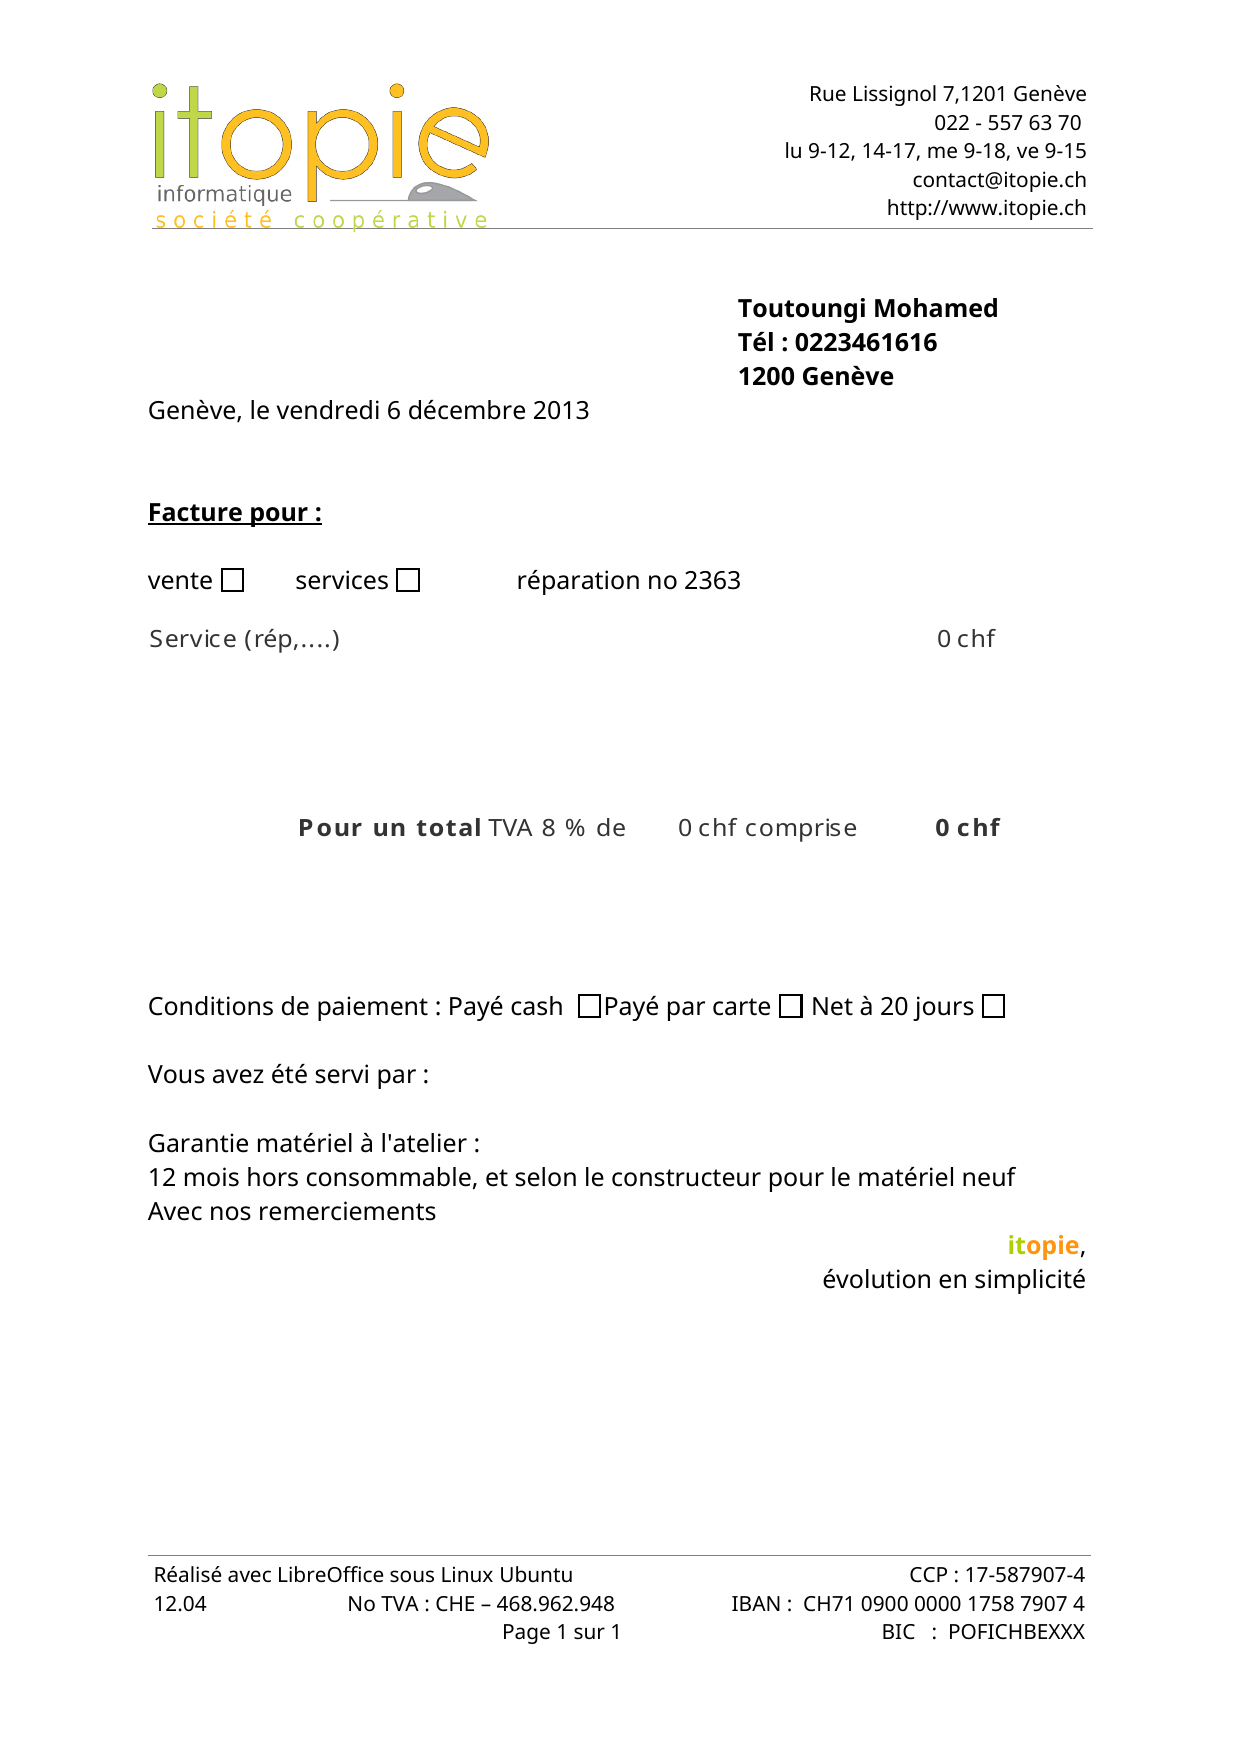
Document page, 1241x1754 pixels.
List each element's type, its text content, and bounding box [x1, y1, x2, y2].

text Avec nos remerciements [148, 1193, 1093, 1227]
text Tél : 0223461616 [148, 324, 1093, 358]
text 1200 Genève [148, 358, 1093, 392]
text Facture pour : [148, 495, 1093, 529]
text Conditions de paiement : Payé cash Payé par carte Net à 20 jours [148, 989, 1093, 1023]
text évolution en simplicité [148, 1262, 1093, 1296]
text vente services réparation no 2363 [148, 563, 1093, 597]
text Garantie matériel à l'atelier : [148, 1125, 1093, 1159]
text itopie, [148, 1227, 1093, 1262]
text 12 mois hors consommable, et selon le constructeur pour le matériel neuf [148, 1159, 1093, 1193]
text Toutoungi Mohamed [148, 290, 1093, 324]
picture [138, 72, 500, 244]
text Genève, le vendredi 6 décembre 2013 [148, 392, 1093, 427]
text Vous avez été servi par : [148, 1057, 1093, 1091]
